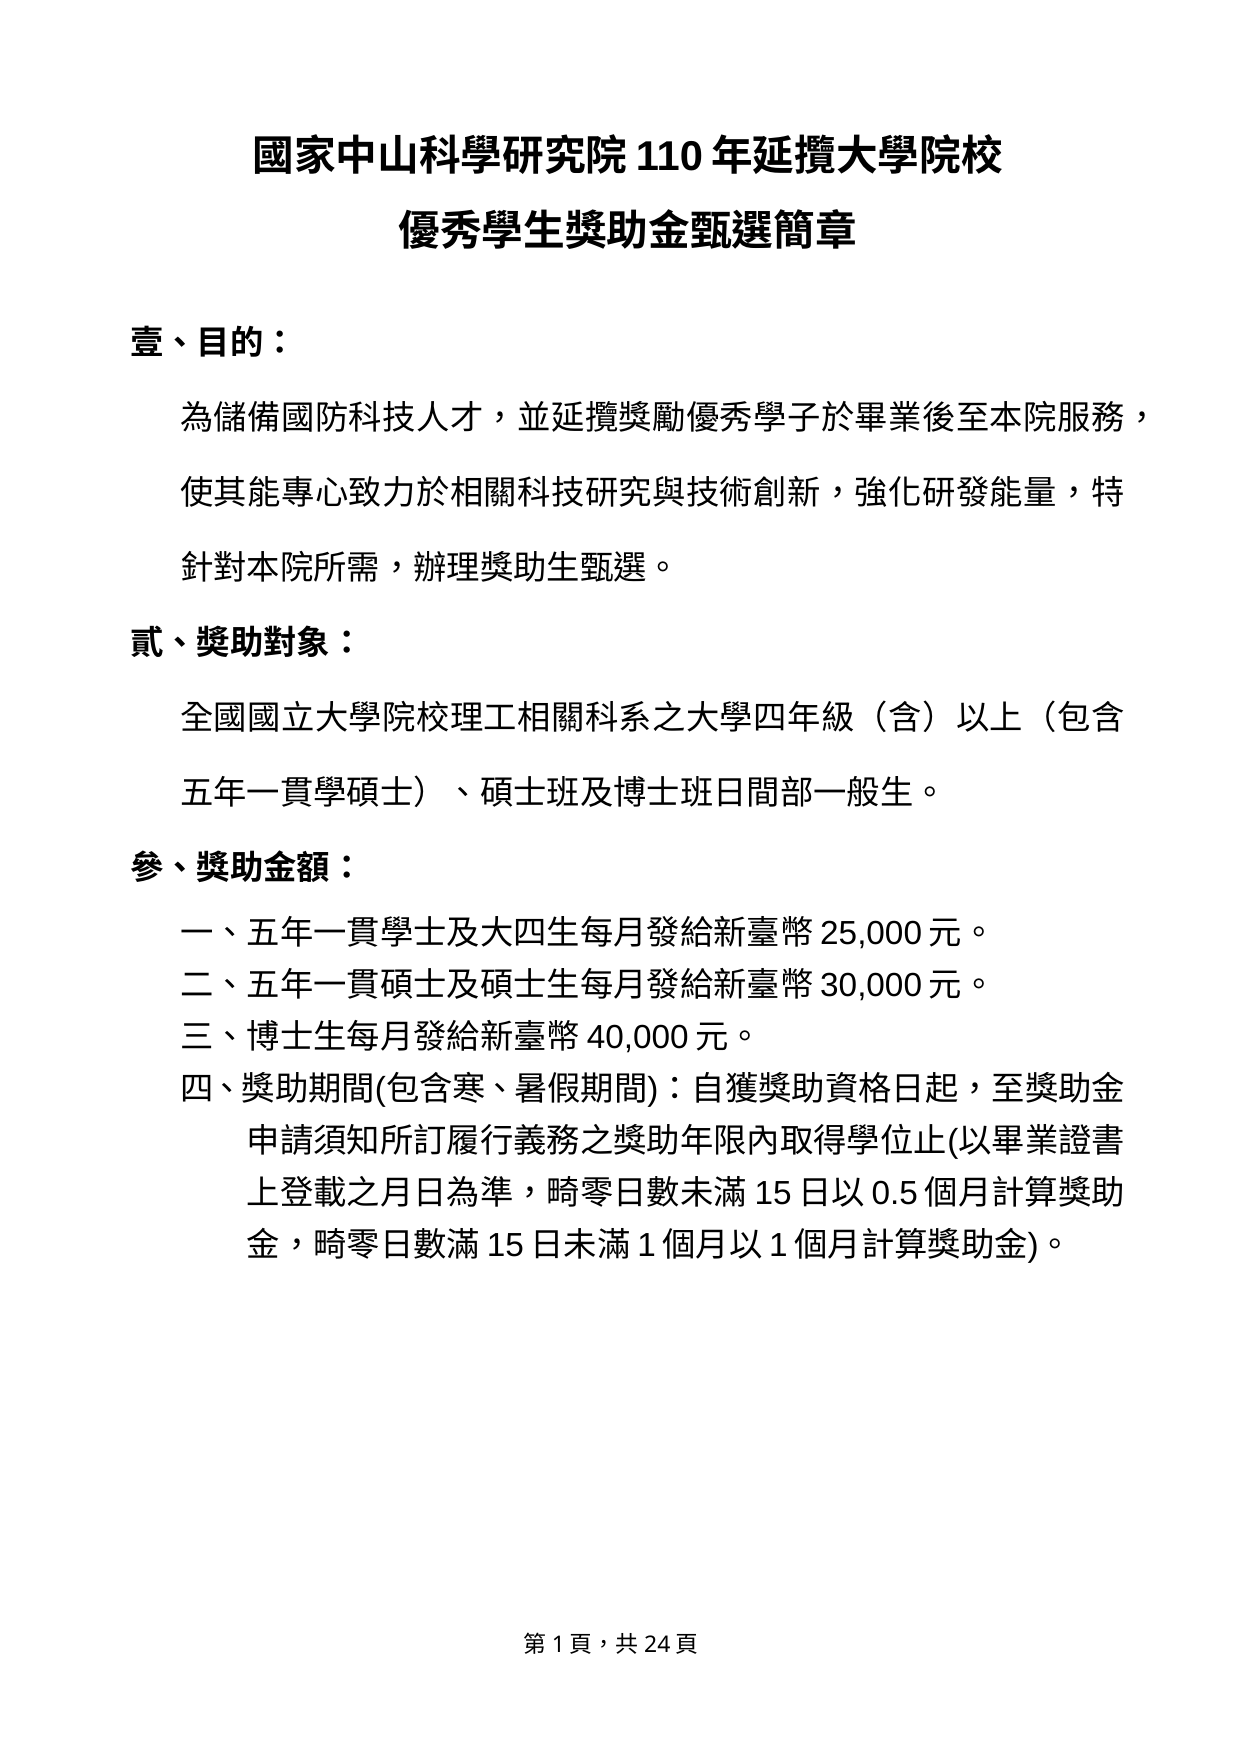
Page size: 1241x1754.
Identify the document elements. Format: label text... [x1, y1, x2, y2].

subtitle 參、獎助金額： [130, 828, 1125, 903]
text 105年6月14日 [130, 265, 1125, 303]
subtitle 三、博士生每月發給新臺幣40,000元。 [180, 1007, 1125, 1059]
text 優秀學生獎助金甄選簡章 [130, 190, 1125, 265]
text 全國國立大學院校理工相關科系之大學四年級（含）以上（包含五年一貫學碩士）、碩士班及博士班日間部一般生。 [180, 678, 1125, 828]
text 為儲備國防科技人才，並延攬獎勵優秀學子於畢業後至本院服務，使其能專心致力於相關科技研究與技術創新，強化研發能量，特針對本院所需，辦理獎助生甄選。 [180, 378, 1125, 603]
subtitle 四、獎助期間(包含寒、暑假期間)：自獲獎助資格日起，至獎助金申請須知所訂履行義務之獎助年限內取得學位止(以畢業證書上登載之月日為準，畸零日數未滿15日以0.5個月計算獎助金，畸零日數滿15日未滿1個月以1個月計算獎助金)。 [180, 1059, 1125, 1267]
subtitle 貳、奬助對象： [130, 603, 1125, 678]
subtitle 二、五年一貫碩士及碩士生每月發給新臺幣30,000元。 [180, 955, 1125, 1007]
text 國家中山科學研究院110年延攬大學院校 [130, 115, 1125, 190]
subtitle 壹、目的： [130, 303, 1125, 378]
subtitle 一、五年一貫學士及大四生每月發給新臺幣25,000元。 [180, 903, 1125, 955]
